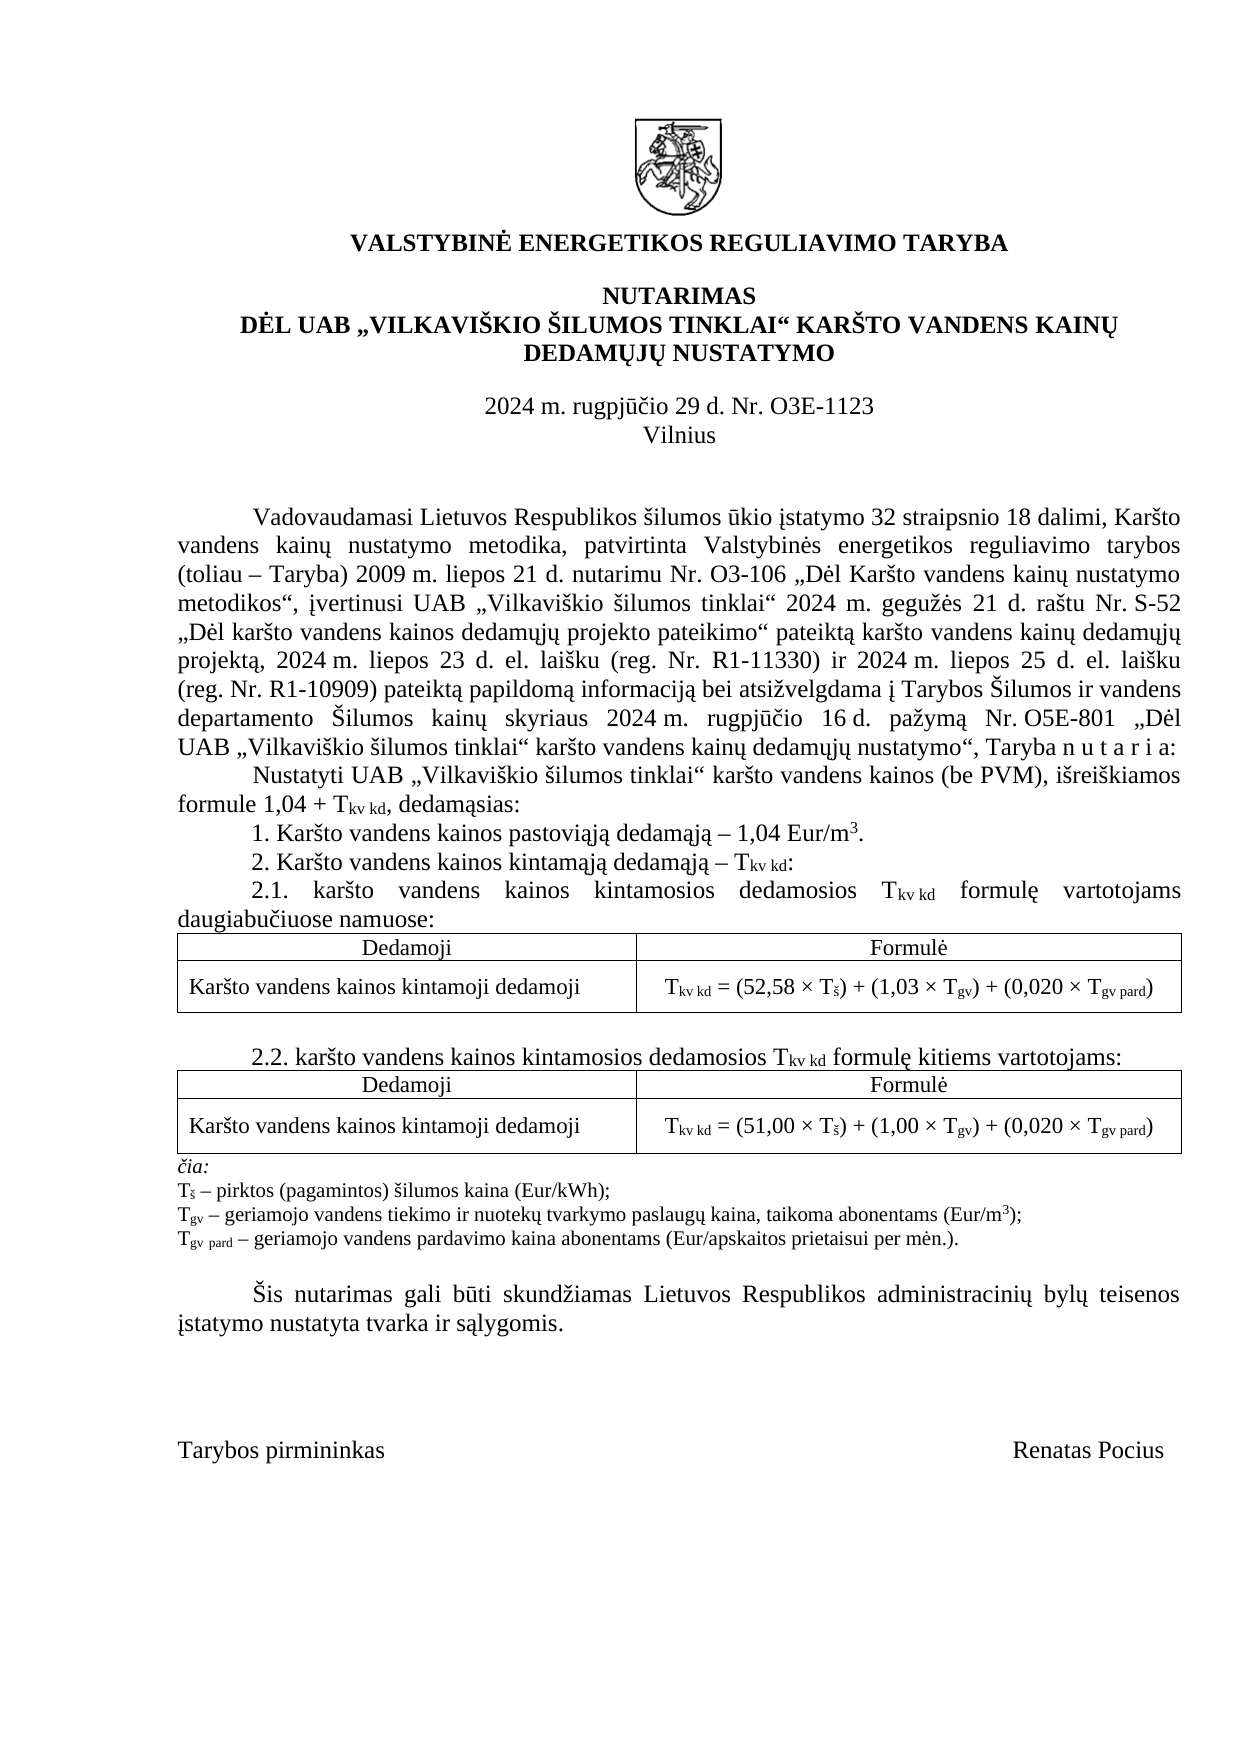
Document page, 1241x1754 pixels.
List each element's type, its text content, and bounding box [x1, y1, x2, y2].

text Tš – pirktos (pagamintos) šilumos kaina (Eur/kWh); [177, 1178, 1181, 1202]
table_cell Tkv kd = (51,00 × Tš) + (1,00 × Tgv) + (0,020 × Tgv pard) [637, 1099, 1181, 1153]
text Šis nutarimas gali būti skundžiamas Lietuvos Respublikos administracinių bylų teisenos įstatymo nustatyta tvarka ir sąlygomis. [177, 1279, 1181, 1336]
text Valstybinė energetikos reguliavimo tarybA [177, 228, 1181, 257]
table_header Formulė [637, 934, 1181, 960]
text Tgv pard – geriamojo vandens pardavimo kaina abonentams (Eur/apskaitos prietaisui per mėn.). [177, 1226, 1181, 1250]
text Vadovaudamasi Lietuvos Respublikos šilumos ūkio įstatymo 32 straipsnio 18 dalimi, Karšto vandens kainų nustatymo metodika, patvirtinta Valstybinės energetikos reguliavimo tarybos (toliau – Taryba) 2009 m. liepos 21 d. nutarimu Nr. O3-106 „Dėl Karšto vandens kainų nustatymo metodikos“, įvertinusi UAB „Vilkaviškio šilumos tinklai“ 2024 m. gegužės 21 d. raštu Nr. S-52 „Dėl karšto vandens kainos dedamųjų projekto pateikimo“ pateiktą karšto vandens kainų dedamųjų projektą, 2024 m. liepos 23 d. el. laišku (reg. Nr. R1-11330) ir 2024 m. liepos 25 d. el. laišku (reg. Nr. R1‑10909) pateiktą papildomą informaciją bei atsižvelgdama į Tarybos Šilumos ir vandens departamento Šilumos kainų skyriaus 2024 m. rugpjūčio 16 d. pažymą Nr. O5E-801 „Dėl UAB „Vilkaviškio šilumos tinklai“ karšto vandens kainų dedamųjų nustatymo“, Taryba n u t a r i a: [177, 502, 1181, 760]
table_header Dedamoji [178, 934, 636, 960]
text Vilnius [177, 420, 1181, 449]
text Nustatyti UAB „Vilkaviškio šilumos tinklai“ karšto vandens kainos (be PVM), išreiškiamos formule 1,04 + Tkv kd, dedamąsias: [177, 760, 1181, 818]
text Tarybos pirmininkas Renatas Pocius [177, 1436, 1181, 1464]
table_header Formulė [637, 1071, 1181, 1098]
table_cell Karšto vandens kainos kintamoji dedamoji [178, 961, 636, 1012]
table_cell Tkv kd = (52,58 × Tš) + (1,03 × Tgv) + (0,020 × Tgv pard) [637, 961, 1181, 1012]
text Tgv – geriamojo vandens tiekimo ir nuotekų tvarkymo paslaugų kaina, taikoma abonentams (Eur/m3); [177, 1202, 1181, 1226]
table_cell Karšto vandens kainos kintamoji dedamoji [178, 1099, 636, 1153]
text čia: [177, 1154, 1181, 1178]
text 2.2. karšto vandens kainos kintamosios dedamosios Tkv kd formulę kitiems vartotojams: [177, 1042, 1181, 1070]
table_header Dedamoji [178, 1071, 636, 1098]
text 1. Karšto vandens kainos pastoviąją dedamąją – 1,04 Eur/m3. [243, 818, 1181, 847]
text NUTARIMAS [177, 281, 1181, 310]
text 2. Karšto vandens kainos kintamąją dedamąją – Tkv kd: [243, 847, 1181, 875]
text 2.1. karšto vandens kainos kintamosios dedamosios Tkv kd formulę vartotojams daugiabučiuose namuose: [177, 875, 1181, 933]
text 2024 m. rugpjūčio 29 d. Nr. O3E-1123 [177, 391, 1181, 420]
text DĖL uAB „Vilkaviškio šilumos tinklai“ KARŠTO VANDENS kainų DEDAMŲJŲ nustatymo [177, 310, 1181, 367]
